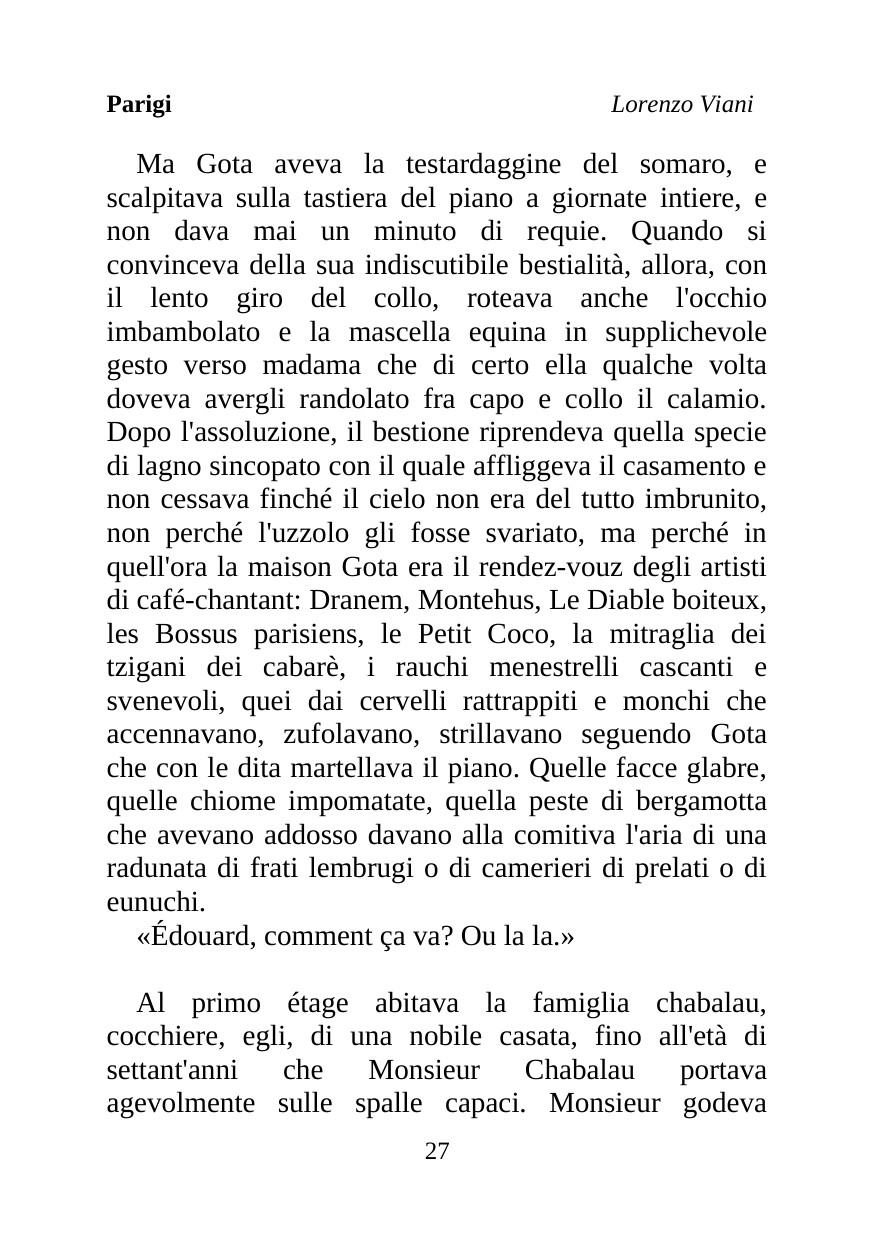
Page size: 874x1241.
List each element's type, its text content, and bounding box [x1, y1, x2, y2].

text «Édouard, comment ça va? Ou la la.» [106, 918, 768, 951]
text Ma Gota aveva la testardaggine del somaro, e scalpitava sulla tastiera del piano a giornate intiere, e non dava mai un minuto di requie. Quando si convinceva della sua indiscutibile bestialità, allora, con il lento giro del collo, roteava anche l'occhio imbambolato e la mascella equina in supplichevole gesto verso madama che di certo ella qualche volta doveva avergli randolato fra capo e collo il calamio. Dopo l'assoluzione, il bestione riprendeva quella specie di lagno sincopato con il quale affliggeva il casamento e non cessava finché il cielo non era del tutto imbrunito, non perché l'uzzolo gli fosse svariato, ma perché in quell'ora la maison Gota era il rendez-vouz degli artisti di café-chantant: Dranem, Montehus, Le Diable boiteux, les Bossus parisiens, le Petit Coco, la mitraglia dei tzigani dei cabarè, i rauchi menestrelli cascanti e svenevoli, quei dai cervelli rattrappiti e monchi che accennavano, zufolavano, strillavano seguendo Gota che con le dita martellava il piano. Quelle facce glabre, quelle chiome impomatate, quella peste di bergamotta che avevano addosso davano alla comitiva l'aria di una radunata di frati lembrugi o di camerieri di prelati o di eunuchi. [106, 146, 768, 918]
text Al primo étage abitava la famiglia chabalau, cocchiere, egli, di una nobile casata, fino all'età di settant'anni che Monsieur Chabalau portava agevolmente sulle spalle capaci. Monsieur godeva [106, 985, 768, 1119]
